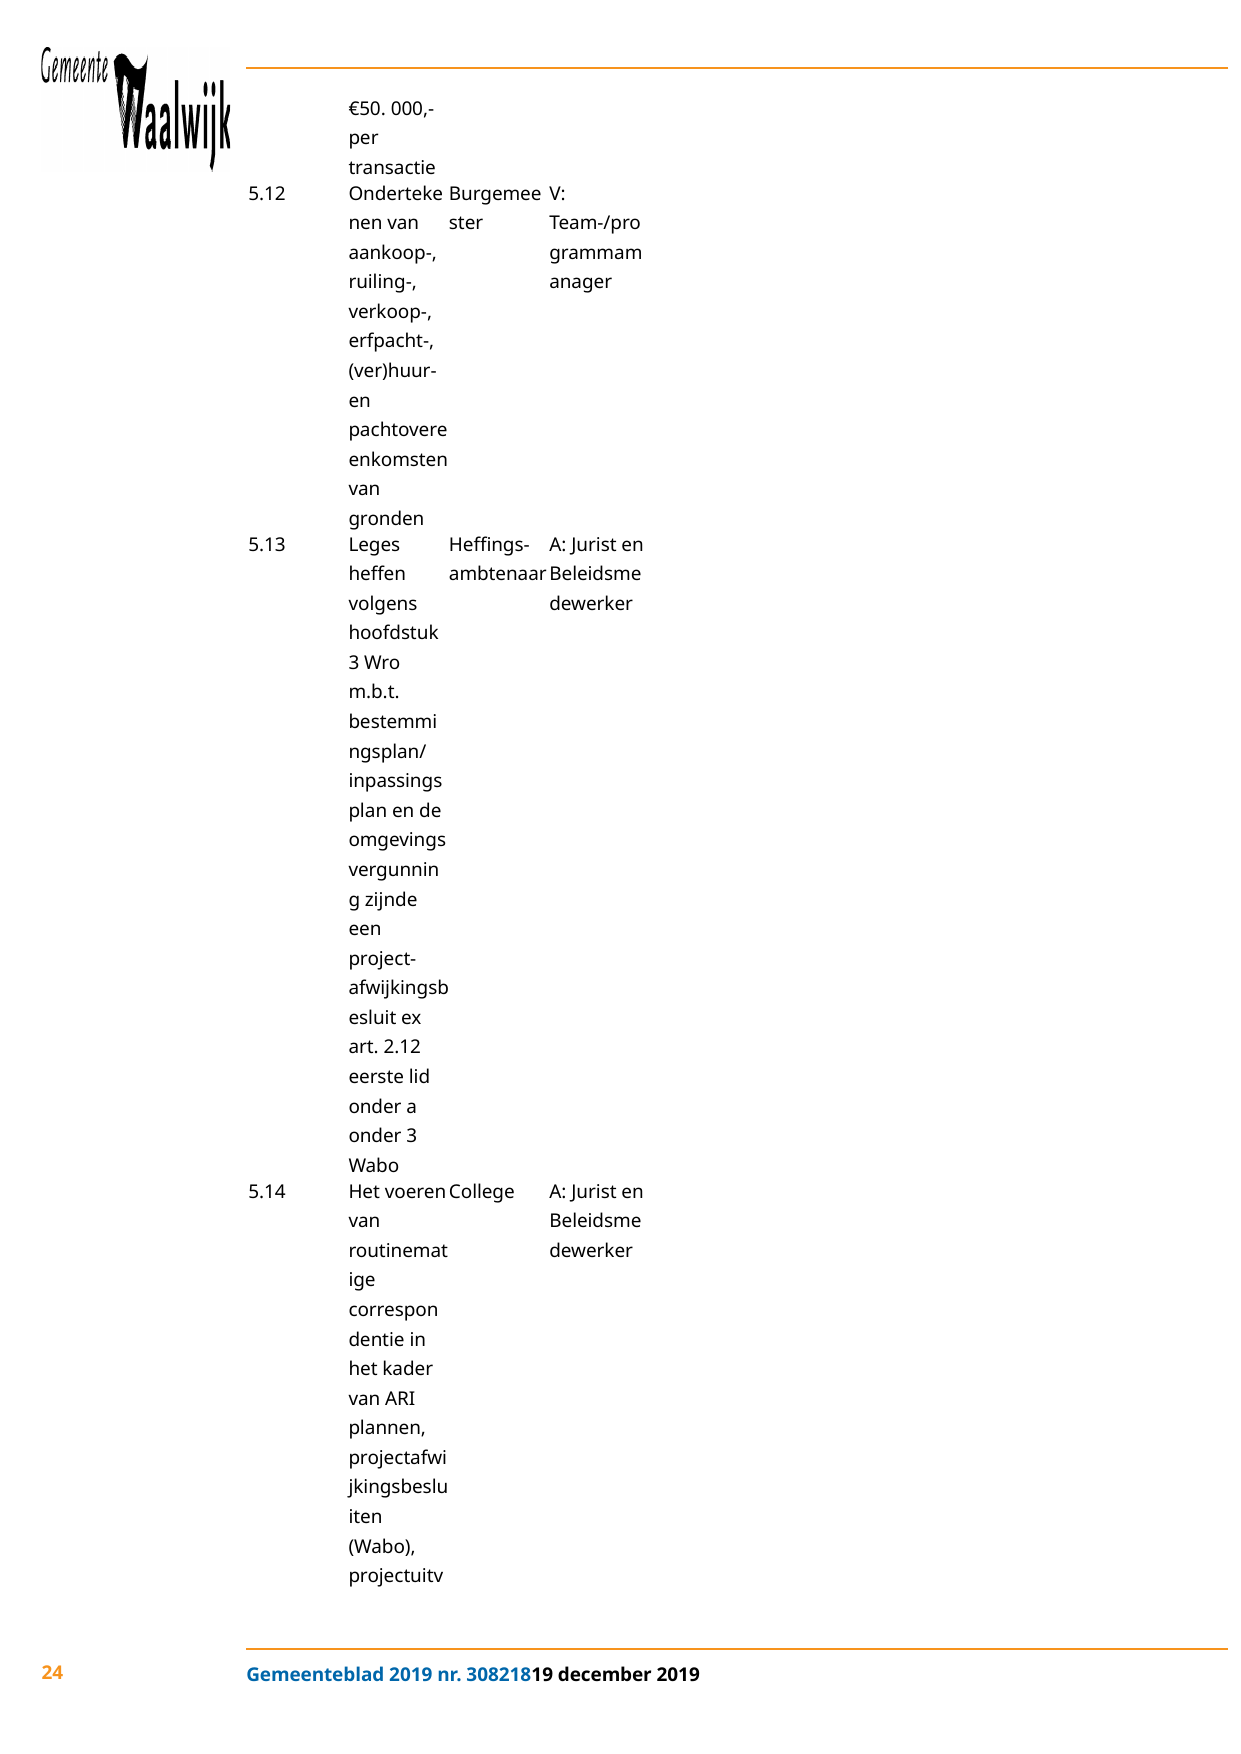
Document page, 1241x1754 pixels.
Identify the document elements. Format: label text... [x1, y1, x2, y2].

table_cell [750, 531, 850, 1178]
table_cell 5.12 [248, 180, 348, 531]
table_cell [650, 531, 750, 1178]
table_cell [449, 95, 549, 180]
table_cell Heffings-ambtenaar [449, 531, 549, 1178]
table_cell [549, 95, 649, 180]
table_cell V: Team-/programmamanager [549, 180, 649, 531]
table_cell 5.14 [248, 1178, 348, 1588]
table_cell 5.13 [248, 531, 348, 1178]
table_cell A: Jurist en Beleidsmedewerker [549, 531, 649, 1178]
picture [41, 47, 231, 172]
table_cell College [449, 1178, 549, 1588]
table_cell [650, 1178, 750, 1588]
table_cell [650, 95, 750, 180]
table_cell A: Jurist en Beleidsmedewerker [549, 1178, 649, 1588]
table_cell Het voeren van routinematige correspondentie in het kader van ARI plannen, projectafwijkingsbesluiten (Wabo), projectuitv [348, 1178, 449, 1588]
table_cell Burgemeester [449, 180, 549, 531]
table_cell [750, 180, 850, 531]
table_cell Leges heffen volgens hoofdstuk 3 Wro m.b.t. bestemmingsplan/ inpassingsplan en de omgevingsvergunning zijnde een project-afwijkingsbesluit ex art. 2.12 eerste lid onder a onder 3 Wabo [348, 531, 449, 1178]
table_cell [650, 180, 750, 531]
table_cell Ondertekenen van aankoop-, ruiling-, verkoop-, erfpacht-, (ver)huur- en pachtovereenkomsten van gronden [348, 180, 449, 531]
table_cell [750, 1178, 850, 1588]
table_cell €50. 000,- per transactie [348, 95, 449, 180]
table_cell [248, 95, 348, 180]
table_cell [750, 95, 850, 180]
